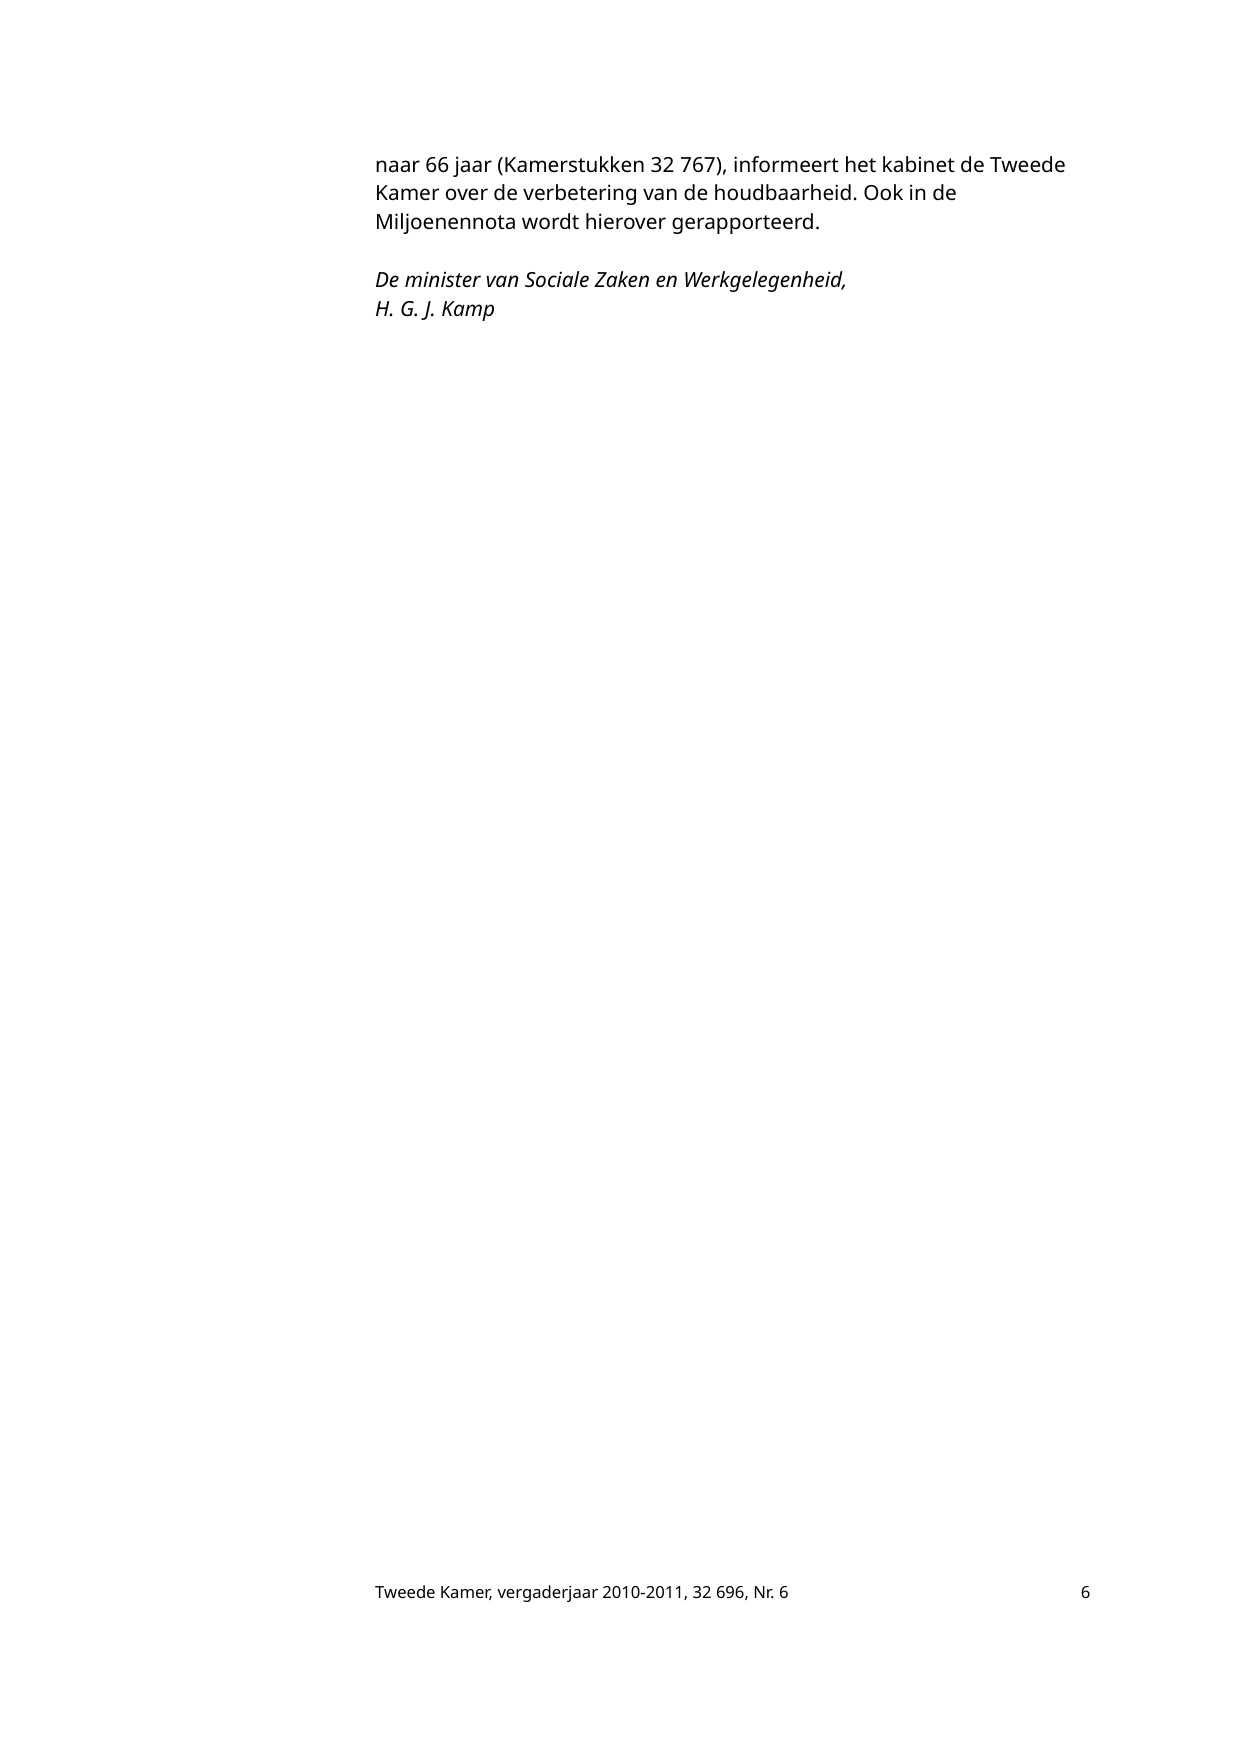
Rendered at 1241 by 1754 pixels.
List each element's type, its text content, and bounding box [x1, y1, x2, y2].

text H. G. J. Kamp [375, 294, 1090, 322]
text naar 66 jaar (Kamerstukken 32 767), informeert het kabinet de Tweede Kamer over de verbetering van de houdbaarheid. Ook in de Miljoenennota wordt hierover gerapporteerd. [375, 150, 1090, 235]
text De minister van Sociale Zaken en Werkgelegenheid, [375, 265, 1090, 294]
